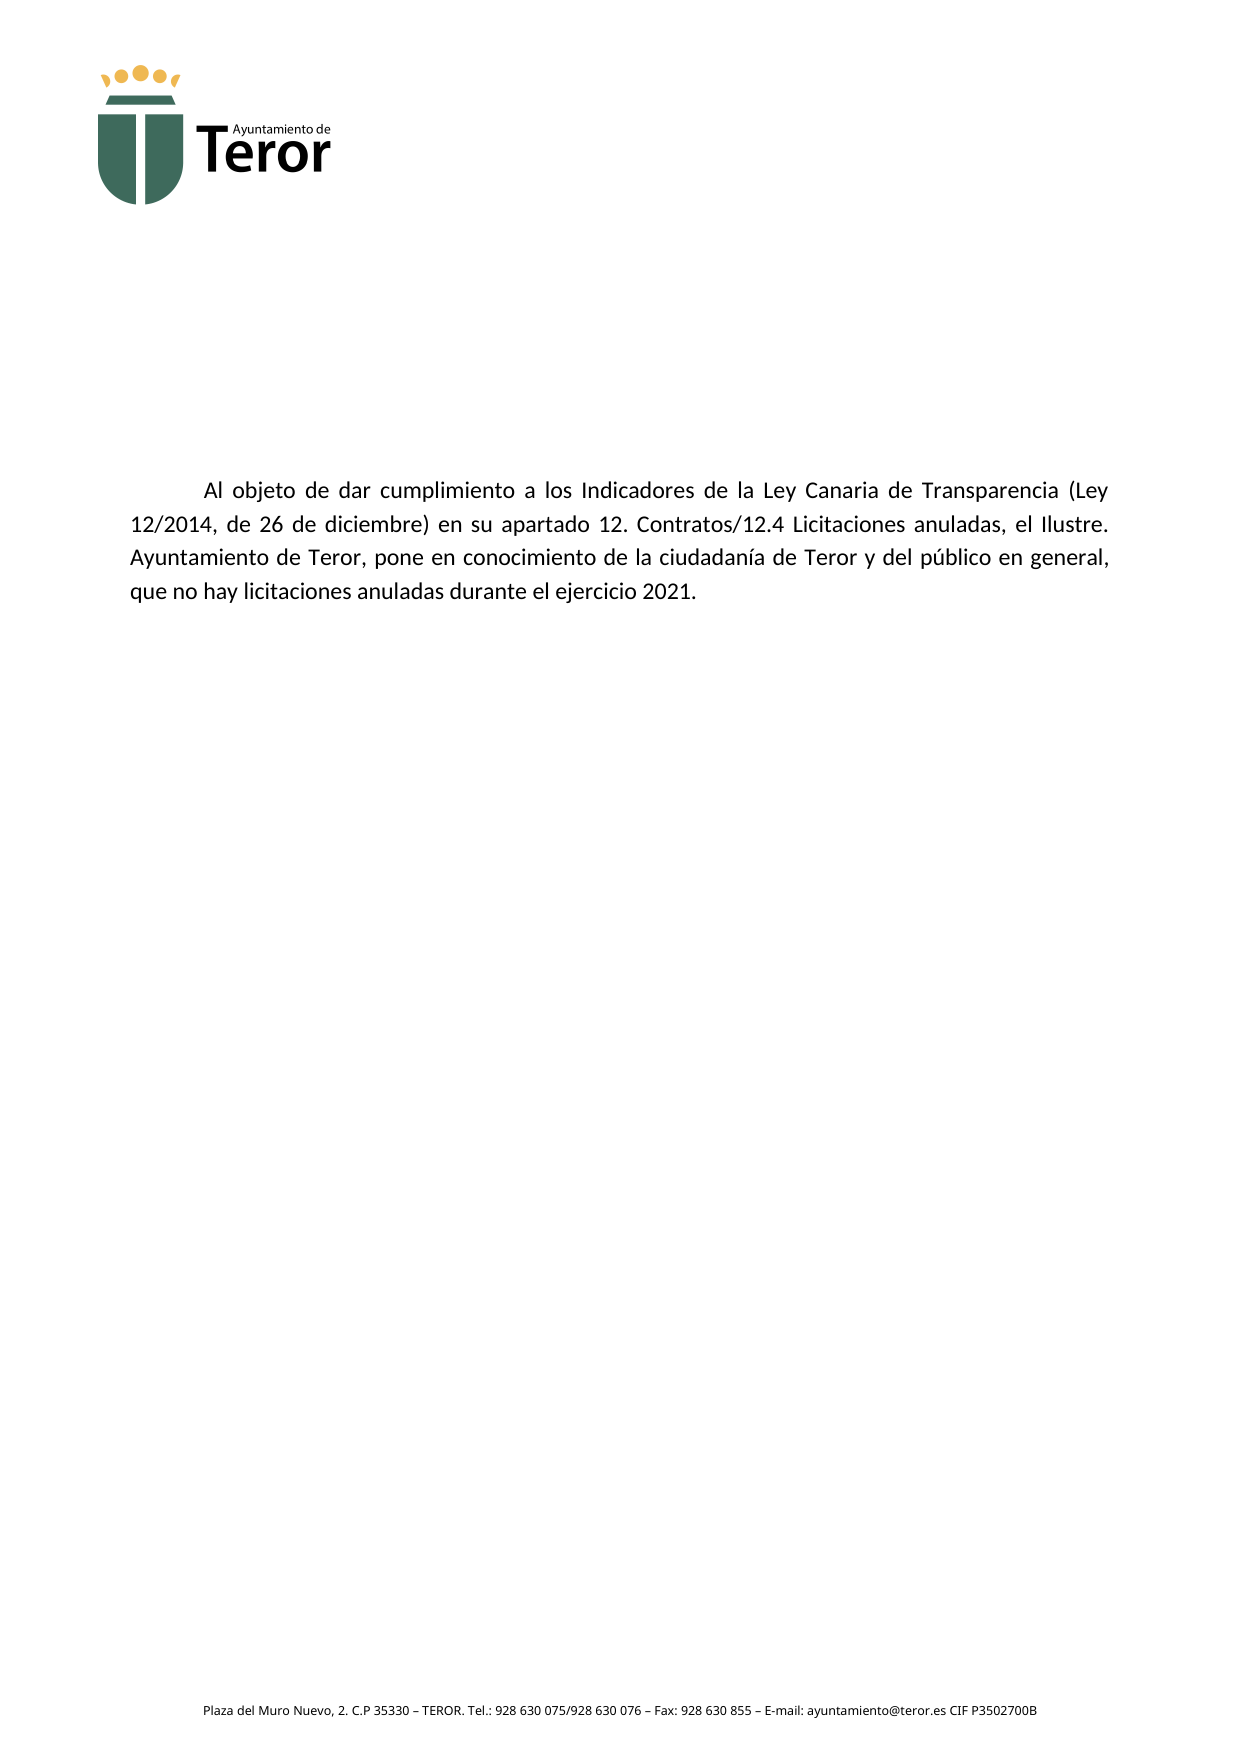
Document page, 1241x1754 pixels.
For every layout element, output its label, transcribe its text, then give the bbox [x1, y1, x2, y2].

text Al objeto de dar cumplimiento a los Indicadores de la Ley Canaria de Transparencia (Ley 12/2014, de 26 de diciembre) en su apartado 12. Contratos/12.4 Licitaciones anuladas, el Ilustre. Ayuntamiento de Teror, pone en conocimiento de la ciudadanía de Teror y del público en general, que no hay licitaciones anuladas durante el ejercicio 2021. [130, 475, 1110, 605]
